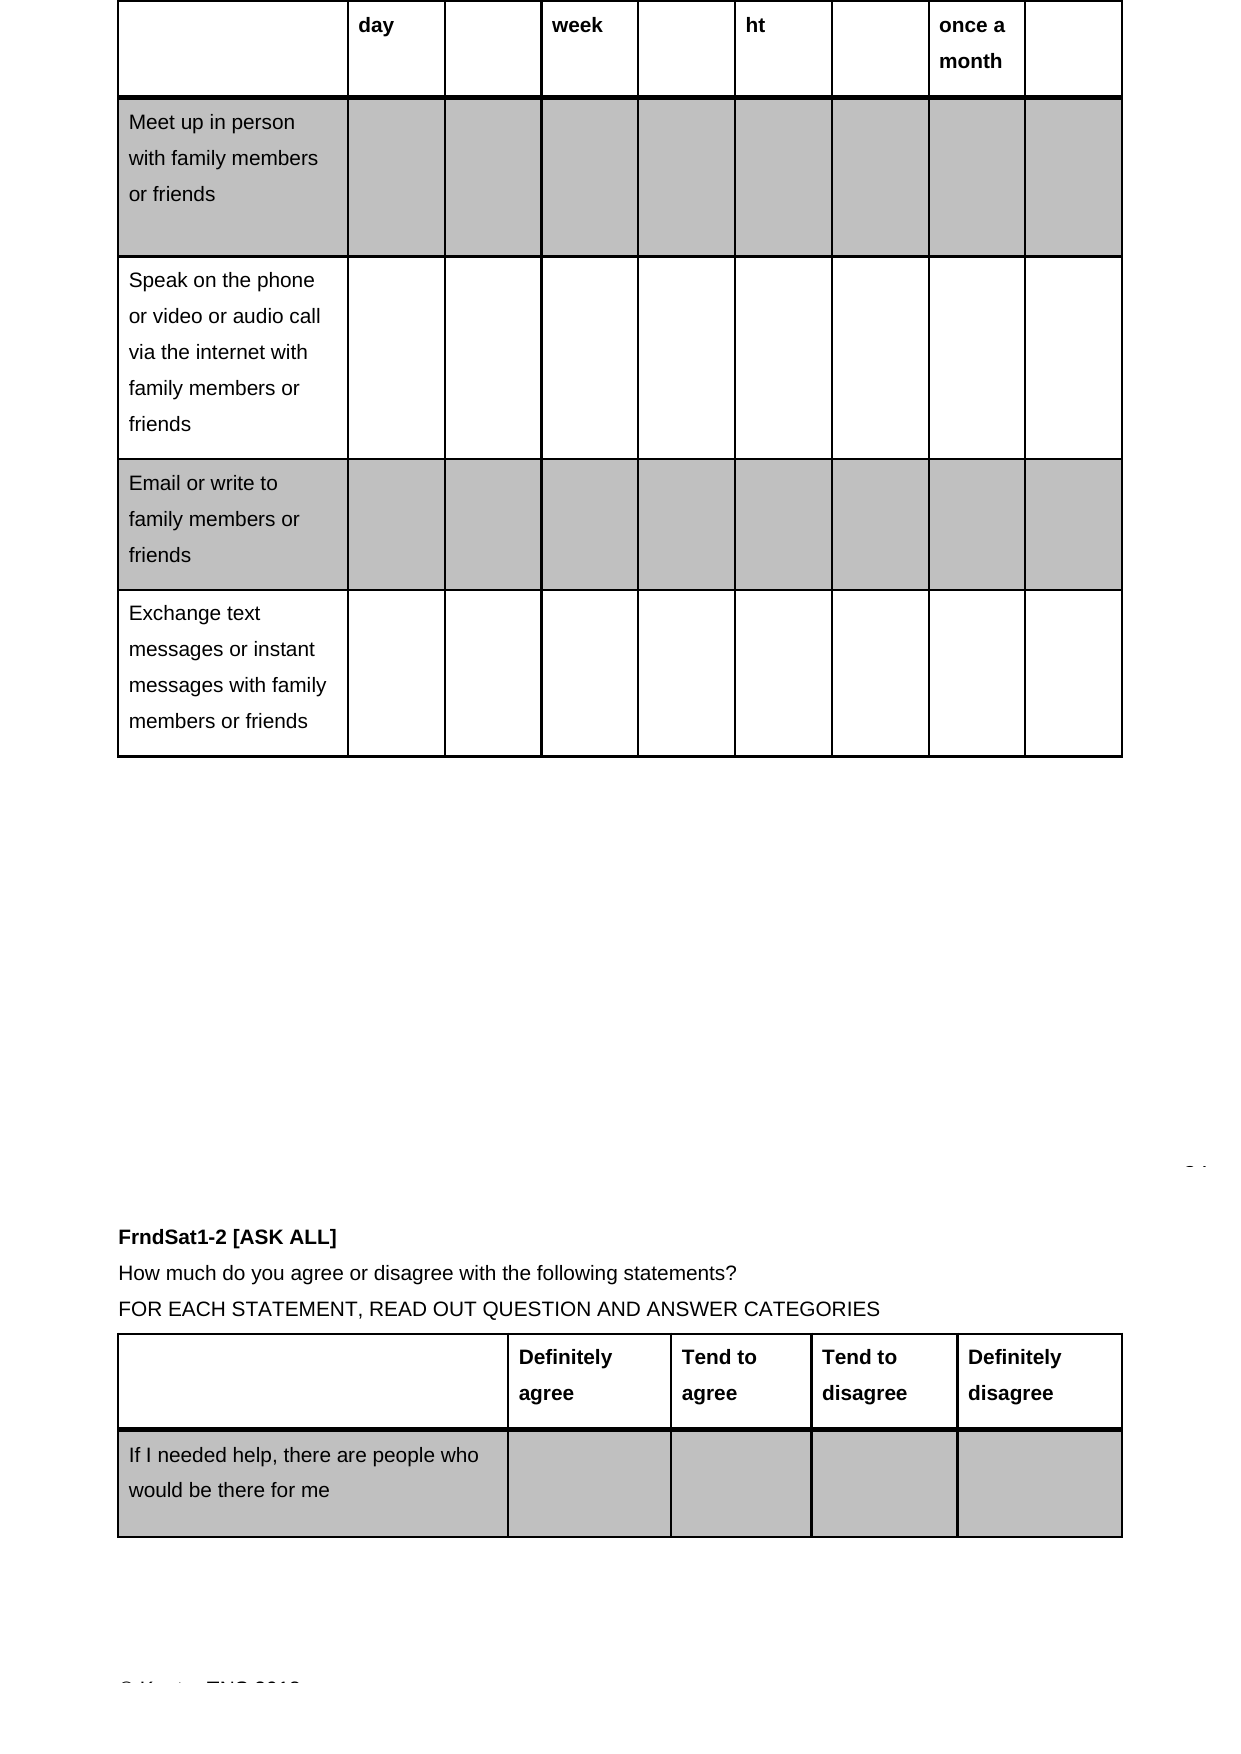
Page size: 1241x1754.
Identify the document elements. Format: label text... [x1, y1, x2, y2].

table_cell [349, 258, 444, 458]
table_cell [1026, 258, 1121, 458]
table_cell [736, 591, 831, 755]
table_cell [543, 100, 637, 255]
table_cell [930, 460, 1024, 589]
table_cell [349, 460, 444, 589]
table_cell [833, 100, 928, 255]
table_cell [639, 258, 734, 458]
table_cell [833, 591, 928, 755]
table_cell [813, 1432, 956, 1536]
table_header [446, 2, 540, 95]
table_cell [446, 258, 540, 458]
table_cell [1026, 591, 1121, 755]
table_header [119, 2, 347, 95]
table_cell [930, 100, 1024, 255]
table_header [833, 2, 928, 95]
table_cell [1026, 460, 1121, 589]
text FrndSat1-2 [ASK ALL] [118, 1225, 1122, 1249]
table_cell Exchange text messages or instant messages with family members or friends [119, 591, 347, 755]
table_cell [509, 1432, 670, 1536]
table_cell [833, 258, 928, 458]
table_cell [930, 591, 1024, 755]
table_cell [930, 258, 1024, 458]
table_header Definitely disagree [959, 1335, 1121, 1427]
table_cell [639, 591, 734, 755]
table_header ht [736, 2, 831, 95]
table_header week [543, 2, 637, 95]
table_cell [639, 460, 734, 589]
table_header [1026, 2, 1121, 95]
table_cell [543, 591, 637, 755]
table_header day [349, 2, 444, 95]
table_cell [959, 1432, 1121, 1536]
table_header [119, 1335, 507, 1427]
table_cell [446, 100, 540, 255]
table_cell [736, 460, 831, 589]
table_cell Speak on the phone or video or audio call via the internet with family members or friends [119, 258, 347, 458]
table_cell If I needed help, there are people who would be there for me [119, 1432, 507, 1536]
table_cell [543, 258, 637, 458]
table_cell [349, 100, 444, 255]
table_cell [736, 258, 831, 458]
table_cell Meet up in person with family members or friends [119, 100, 347, 255]
table_header Tend to agree [672, 1335, 810, 1427]
table_cell [543, 460, 637, 589]
table_header [639, 2, 734, 95]
text FOR EACH STATEMENT, READ OUT QUESTION AND ANSWER CATEGORIES [118, 1297, 1122, 1321]
table_header once a month [930, 2, 1024, 95]
table_cell [446, 591, 540, 755]
table_cell Email or write to family members or friends [119, 460, 347, 589]
table_cell [736, 100, 831, 255]
table_cell [349, 591, 444, 755]
table_cell [833, 460, 928, 589]
table_header Tend to disagree [813, 1335, 956, 1427]
table_header Definitely agree [509, 1335, 670, 1427]
table_cell [446, 460, 540, 589]
table_cell [672, 1432, 810, 1536]
text How much do you agree or disagree with the following statements? [118, 1261, 1122, 1284]
table_cell [639, 100, 734, 255]
table_cell [1026, 100, 1121, 255]
